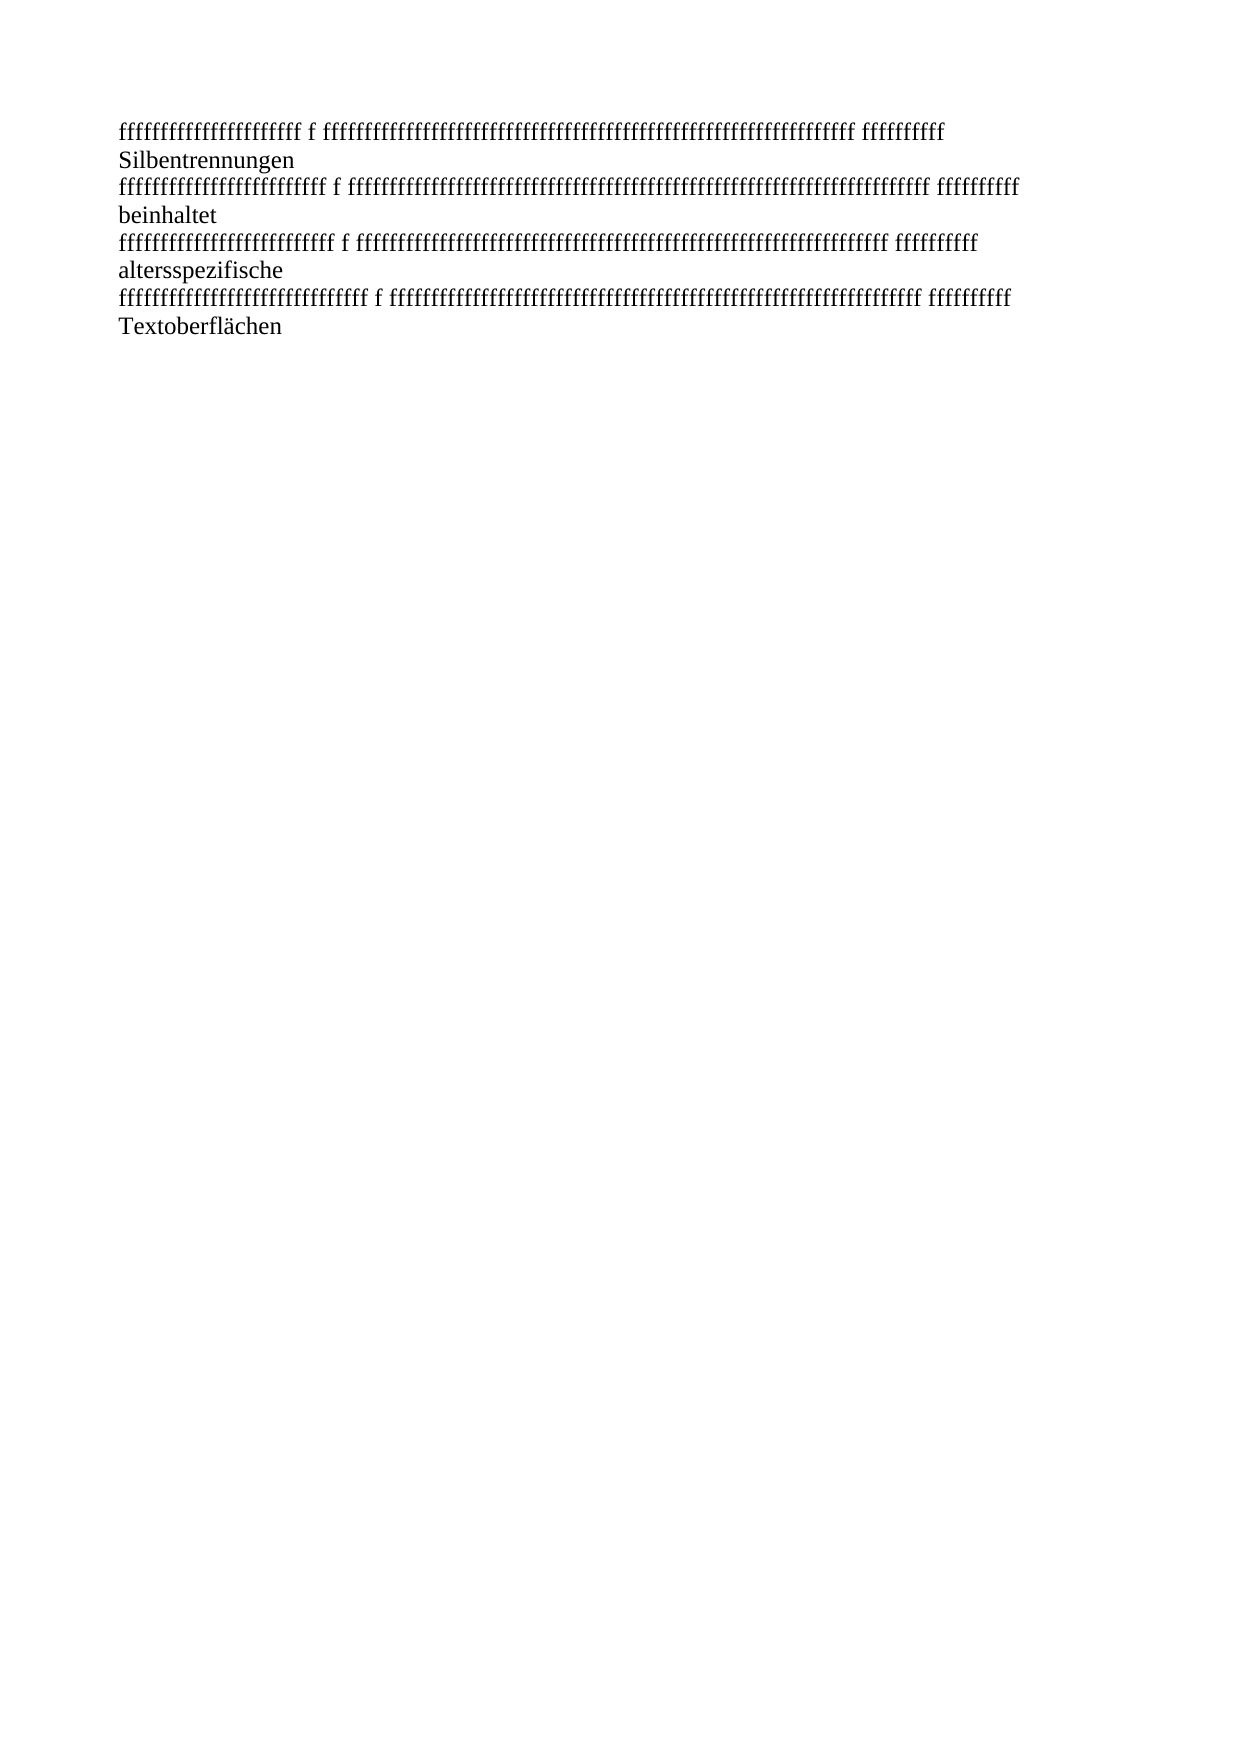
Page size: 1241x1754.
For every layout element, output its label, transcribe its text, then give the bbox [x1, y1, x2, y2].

text ffffffffffffffffffffff f ffffffffffffffffffffffffffffffffffffffffffffffffffffffffffffffff ffffffffff Silbentrennungen [118, 118, 1122, 173]
text ffffffffffffffffffffffffffffff f ffffffffffffffffffffffffffffffffffffffffffffffffffffffffffffffff ffffffffff Textoberflächen [118, 284, 1122, 340]
text fffffffffffffffffffffffff f ffffffffffffffffffffffffffffffffffffffffffffffffffffffffffffffffffffff ffffffffff beinhaltet [118, 173, 1122, 229]
text ffffffffffffffffffffffffff f ffffffffffffffffffffffffffffffffffffffffffffffffffffffffffffffff ffffffffff altersspezifische [118, 229, 1122, 284]
